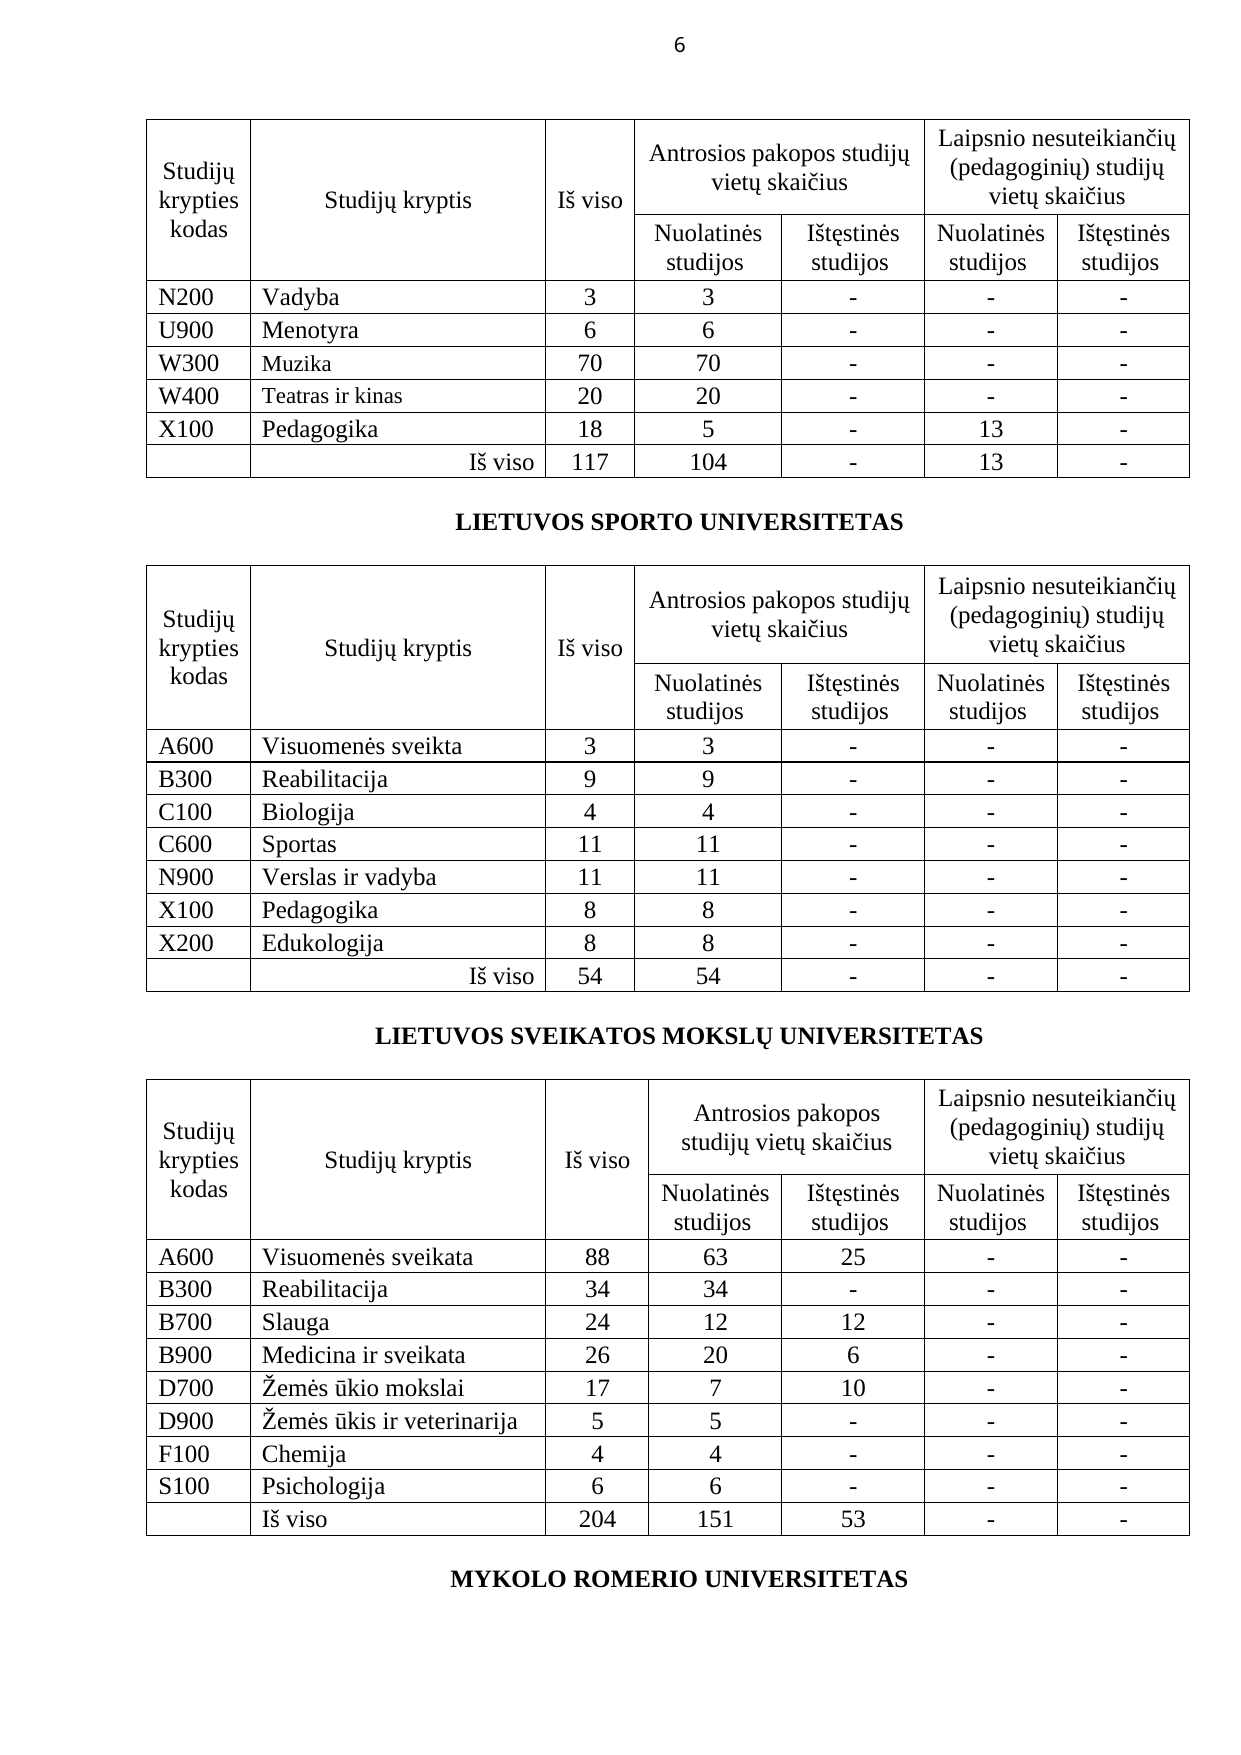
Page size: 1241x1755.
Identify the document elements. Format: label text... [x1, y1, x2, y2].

table_cell Nuolatinės studijos [925, 664, 1057, 729]
table_cell - [1058, 1372, 1189, 1403]
table_cell [147, 959, 250, 991]
table_cell Sportas [251, 828, 545, 860]
table_cell Nuolatinės studijos [925, 215, 1057, 279]
table_cell C600 [147, 828, 250, 860]
table_cell 63 [649, 1240, 781, 1272]
table_cell - [925, 763, 1057, 794]
table_cell N900 [147, 861, 250, 893]
text MYKOLO ROMERIO UNIVERSITETAS [177, 1564, 1182, 1593]
table_cell - [1058, 1437, 1189, 1469]
table_cell 104 [635, 445, 781, 477]
table_cell 4 [546, 795, 634, 827]
table_cell - [782, 927, 924, 958]
table_cell - [782, 894, 924, 926]
table_cell Nuolatinės studijos [635, 215, 781, 279]
table_cell 88 [546, 1240, 648, 1272]
table_cell 117 [546, 445, 634, 477]
table_cell A600 [147, 1240, 250, 1272]
table_cell Visuomenės sveikta [251, 730, 545, 761]
table_header Studijų kryptis [251, 1080, 545, 1239]
table_cell - [925, 1273, 1057, 1305]
table_cell B300 [147, 1273, 250, 1305]
table_cell - [1058, 927, 1189, 958]
table_cell - [925, 1372, 1057, 1403]
table_cell 17 [546, 1372, 648, 1403]
table_cell D700 [147, 1372, 250, 1403]
table_cell Nuolatinės studijos [925, 1175, 1057, 1239]
table_cell - [1058, 894, 1189, 926]
table_cell - [1058, 1273, 1189, 1305]
table_cell Nuolatinės studijos [649, 1175, 781, 1239]
table_cell U900 [147, 314, 250, 346]
table_cell - [782, 281, 924, 313]
table_cell 6 [782, 1339, 924, 1371]
table_cell - [1058, 445, 1189, 477]
table_cell - [782, 828, 924, 860]
table_cell - [925, 1503, 1057, 1534]
table_cell - [1058, 1404, 1189, 1436]
table_cell 11 [635, 861, 781, 893]
table_cell 11 [635, 828, 781, 860]
table_header Iš viso [546, 1080, 648, 1239]
table_cell 34 [546, 1273, 648, 1305]
table_cell - [782, 1470, 924, 1502]
table_cell - [782, 959, 924, 991]
table_cell 4 [635, 795, 781, 827]
table_cell X200 [147, 927, 250, 958]
table_cell - [782, 380, 924, 412]
table_cell - [925, 1404, 1057, 1436]
table_cell - [925, 1306, 1057, 1338]
table_cell Reabilitacija [251, 1273, 545, 1305]
table_cell - [1058, 795, 1189, 827]
table_cell - [782, 314, 924, 346]
table_cell Psichologija [251, 1470, 545, 1502]
table_cell Menotyra [251, 314, 545, 346]
table_cell - [925, 1470, 1057, 1502]
table_cell 11 [546, 828, 634, 860]
table_cell 3 [546, 730, 634, 761]
table_cell 12 [782, 1306, 924, 1338]
table_cell Verslas ir vadyba [251, 861, 545, 893]
table_cell Visuomenės sveikata [251, 1240, 545, 1272]
table_cell 3 [635, 281, 781, 313]
table_cell - [782, 413, 924, 444]
table_header Iš viso [546, 120, 634, 279]
table_cell B700 [147, 1306, 250, 1338]
table_header Studijų kryptis [251, 566, 545, 729]
table_cell 24 [546, 1306, 648, 1338]
table_cell Žemės ūkio mokslai [251, 1372, 545, 1403]
table_cell C100 [147, 795, 250, 827]
table_cell - [1058, 1339, 1189, 1371]
table_cell - [782, 445, 924, 477]
table_cell 6 [546, 314, 634, 346]
table_cell Pedagogika [251, 413, 545, 444]
table_cell 13 [925, 413, 1057, 444]
table_cell 12 [649, 1306, 781, 1338]
table_cell - [782, 1273, 924, 1305]
table_cell Edukologija [251, 927, 545, 958]
table_cell W300 [147, 347, 250, 379]
table_cell 6 [649, 1470, 781, 1502]
table_header Studijų krypties kodas [147, 120, 250, 279]
table_cell 18 [546, 413, 634, 444]
table_cell - [925, 281, 1057, 313]
table_cell - [925, 927, 1057, 958]
table_cell 11 [546, 861, 634, 893]
table_cell Ištęstinės studijos [782, 664, 924, 729]
table_cell Žemės ūkis ir veterinarija [251, 1404, 545, 1436]
table_cell 9 [546, 763, 634, 794]
table_cell 8 [546, 927, 634, 958]
table_cell 25 [782, 1240, 924, 1272]
table_cell 20 [635, 380, 781, 412]
table_cell - [925, 959, 1057, 991]
table_cell B300 [147, 763, 250, 794]
table_cell 53 [782, 1503, 924, 1534]
table_cell - [1058, 281, 1189, 313]
table_cell 6 [546, 1470, 648, 1502]
table_cell 204 [546, 1503, 648, 1534]
text LIETUVOS SVEIKATOS MOKSLŲ UNIVERSITETAS [177, 1021, 1182, 1050]
table_cell - [925, 861, 1057, 893]
table_cell Vadyba [251, 281, 545, 313]
table_cell Teatras ir kinas [251, 380, 545, 412]
table_header Iš viso [546, 566, 634, 729]
table_cell 5 [649, 1404, 781, 1436]
table_cell 5 [546, 1404, 648, 1436]
table_cell [147, 445, 250, 477]
table_cell - [925, 795, 1057, 827]
table_cell - [1058, 763, 1189, 794]
table_cell 54 [635, 959, 781, 991]
table_cell Ištęstinės studijos [1058, 1175, 1189, 1239]
table_cell - [1058, 1470, 1189, 1502]
table_cell - [782, 763, 924, 794]
table_cell 13 [925, 445, 1057, 477]
table_cell - [782, 795, 924, 827]
table_cell - [925, 347, 1057, 379]
table_cell Iš viso [251, 959, 545, 991]
table_cell - [1058, 1240, 1189, 1272]
table_cell S100 [147, 1470, 250, 1502]
table_cell 8 [635, 894, 781, 926]
table_cell 34 [649, 1273, 781, 1305]
table_cell Ištęstinės studijos [1058, 215, 1189, 279]
text LIETUVOS SPORTO UNIVERSITETAS [177, 507, 1182, 536]
table_cell - [925, 1437, 1057, 1469]
table_cell 3 [635, 730, 781, 761]
table_cell Pedagogika [251, 894, 545, 926]
table_cell 9 [635, 763, 781, 794]
table_cell 6 [635, 314, 781, 346]
table_cell 70 [546, 347, 634, 379]
table_cell - [782, 347, 924, 379]
table_header Studijų kryptis [251, 120, 545, 279]
table_cell 10 [782, 1372, 924, 1403]
table_cell Iš viso [251, 445, 545, 477]
table_cell 54 [546, 959, 634, 991]
table_cell D900 [147, 1404, 250, 1436]
table_cell 70 [635, 347, 781, 379]
table_cell 8 [546, 894, 634, 926]
table_cell Muzika [251, 347, 545, 379]
table_cell - [1058, 314, 1189, 346]
table_cell - [1058, 413, 1189, 444]
table_cell 4 [546, 1437, 648, 1469]
table_cell - [925, 894, 1057, 926]
table_cell A600 [147, 730, 250, 761]
table_cell - [925, 314, 1057, 346]
table_header Laipsnio nesuteikiančių (pedagoginių) studijų vietų skaičius [925, 120, 1189, 214]
table_cell - [1058, 1503, 1189, 1534]
table_cell Medicina ir sveikata [251, 1339, 545, 1371]
table_header Studijų krypties kodas [147, 1080, 250, 1239]
table_cell N200 [147, 281, 250, 313]
table_cell - [1058, 861, 1189, 893]
table_cell - [925, 1339, 1057, 1371]
table_cell - [782, 1437, 924, 1469]
table_header Laipsnio nesuteikiančių (pedagoginių) studijų vietų skaičius [925, 566, 1189, 663]
table_cell Ištęstinės studijos [782, 215, 924, 279]
table_cell 5 [635, 413, 781, 444]
table_cell Slauga [251, 1306, 545, 1338]
table_cell - [925, 1240, 1057, 1272]
table_cell Reabilitacija [251, 763, 545, 794]
table_cell - [782, 861, 924, 893]
table_cell - [1058, 380, 1189, 412]
table_cell - [1058, 730, 1189, 761]
table_cell - [1058, 1306, 1189, 1338]
table_cell 20 [546, 380, 634, 412]
table_cell - [925, 730, 1057, 761]
table_cell [147, 1503, 250, 1534]
table_cell Chemija [251, 1437, 545, 1469]
table_cell - [1058, 959, 1189, 991]
table_cell - [925, 828, 1057, 860]
table_cell Biologija [251, 795, 545, 827]
table_cell 151 [649, 1503, 781, 1534]
table_cell - [1058, 347, 1189, 379]
table_cell 7 [649, 1372, 781, 1403]
table_header Studijų krypties kodas [147, 566, 250, 729]
table_header Antrosios pakopos studijų vietų skaičius [649, 1080, 924, 1174]
table_cell B900 [147, 1339, 250, 1371]
table_cell 26 [546, 1339, 648, 1371]
table_cell Ištęstinės studijos [1058, 664, 1189, 729]
table_cell Nuolatinės studijos [635, 664, 781, 729]
table_header Antrosios pakopos studijų vietų skaičius [635, 566, 924, 663]
table_cell 3 [546, 281, 634, 313]
table_cell - [782, 1404, 924, 1436]
table_cell 8 [635, 927, 781, 958]
table_cell - [782, 730, 924, 761]
table_cell X100 [147, 413, 250, 444]
table_cell - [925, 380, 1057, 412]
table_cell 4 [649, 1437, 781, 1469]
table_header Antrosios pakopos studijų vietų skaičius [635, 120, 924, 214]
table_cell Ištęstinės studijos [782, 1175, 924, 1239]
table_cell - [1058, 828, 1189, 860]
table_cell W400 [147, 380, 250, 412]
table_cell Iš viso [251, 1503, 545, 1534]
table_cell X100 [147, 894, 250, 926]
table_header Laipsnio nesuteikiančių (pedagoginių) studijų vietų skaičius [925, 1080, 1189, 1174]
table_cell 20 [649, 1339, 781, 1371]
table_cell F100 [147, 1437, 250, 1469]
